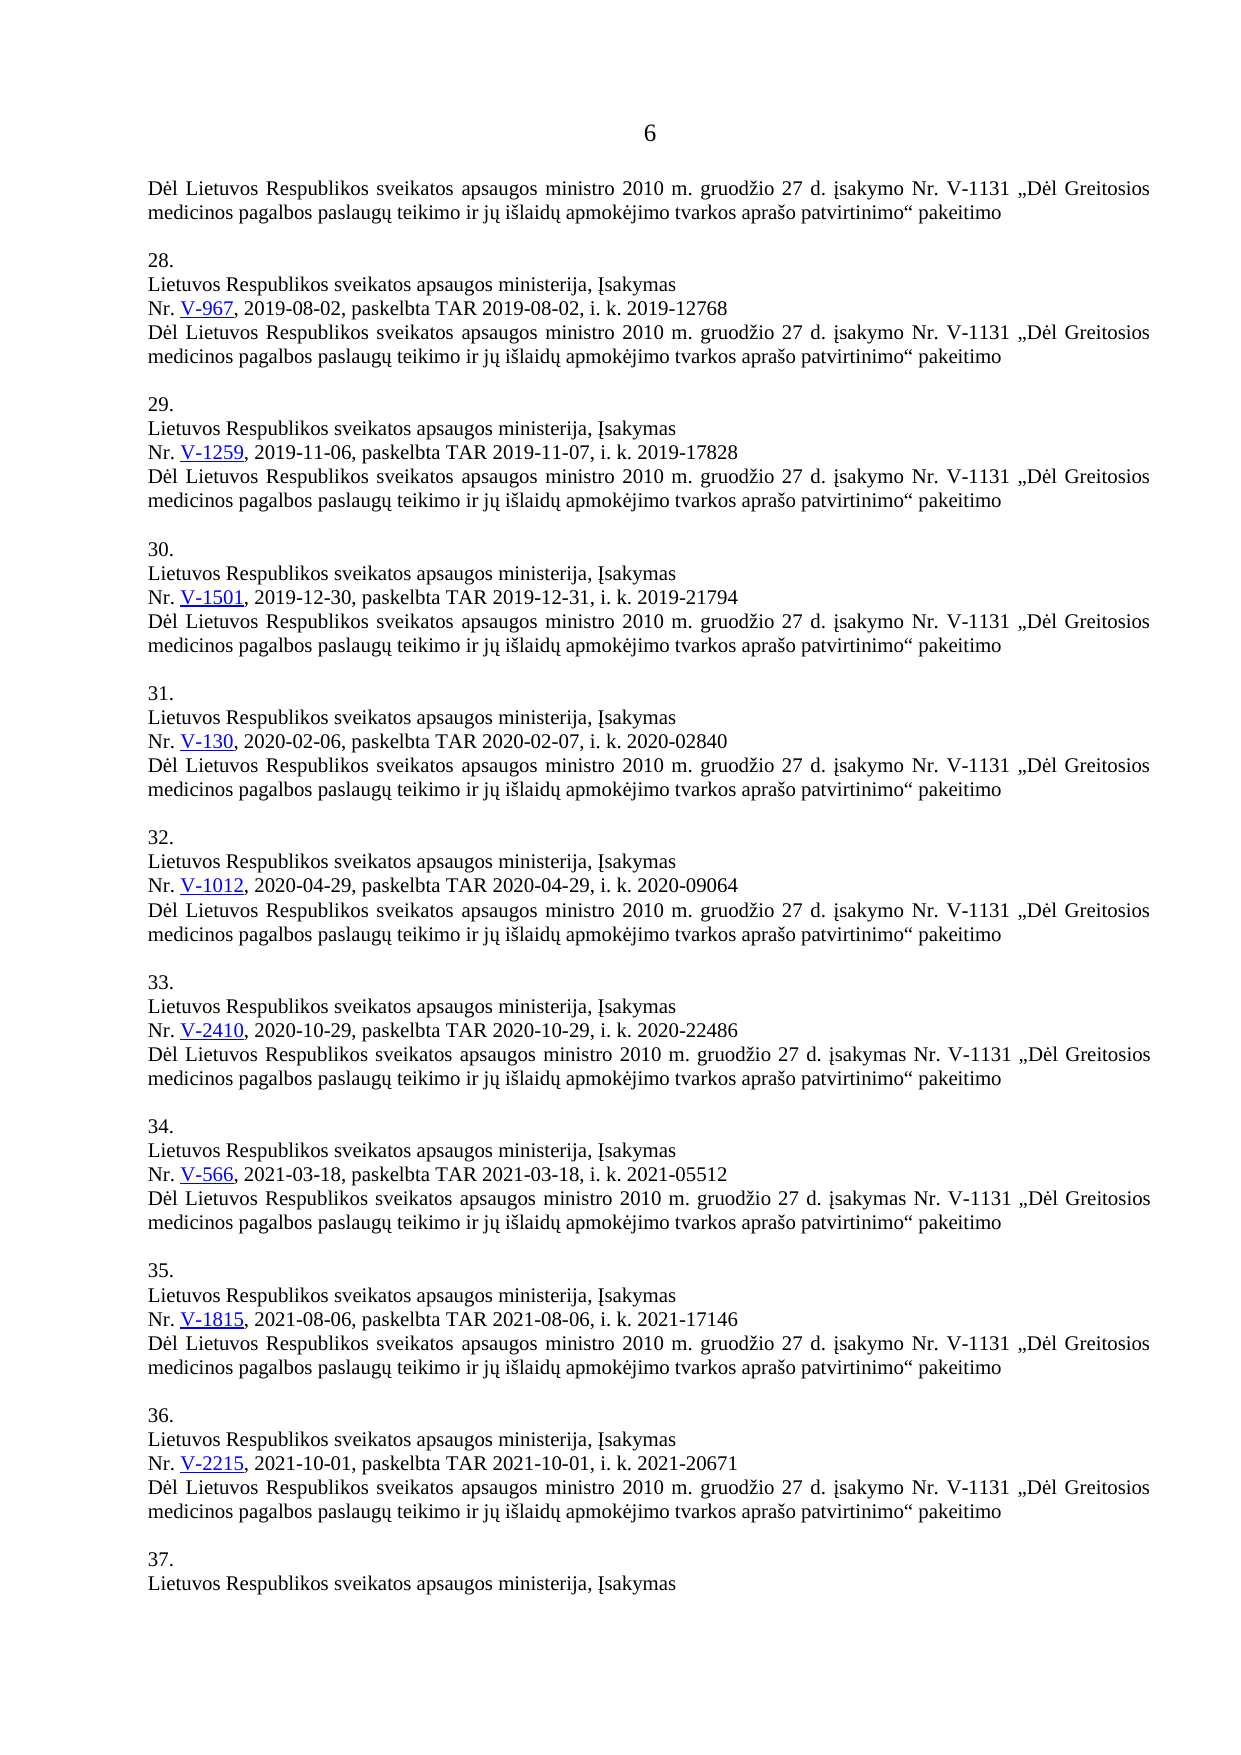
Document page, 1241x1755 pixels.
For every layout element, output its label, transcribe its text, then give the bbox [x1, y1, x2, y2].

text 32. [148, 825, 1152, 849]
text Lietuvos Respublikos sveikatos apsaugos ministerija, Įsakymas [148, 561, 1152, 585]
text Nr. V-2215, 2021-10-01, paskelbta TAR 2021-10-01, i. k. 2021-20671 [148, 1451, 1152, 1475]
text Lietuvos Respublikos sveikatos apsaugos ministerija, Įsakymas [148, 849, 1152, 873]
text Lietuvos Respublikos sveikatos apsaugos ministerija, Įsakymas [148, 416, 1152, 440]
text Nr. V-130, 2020-02-06, paskelbta TAR 2020-02-07, i. k. 2020-02840 [148, 729, 1152, 753]
text Lietuvos Respublikos sveikatos apsaugos ministerija, Įsakymas [148, 1571, 1152, 1595]
text Lietuvos Respublikos sveikatos apsaugos ministerija, Įsakymas [148, 994, 1152, 1018]
text 37. [148, 1547, 1152, 1571]
text Lietuvos Respublikos sveikatos apsaugos ministerija, Įsakymas [148, 1427, 1152, 1451]
text Nr. V-1815, 2021-08-06, paskelbta TAR 2021-08-06, i. k. 2021-17146 [148, 1307, 1152, 1331]
text Lietuvos Respublikos sveikatos apsaugos ministerija, Įsakymas [148, 272, 1152, 296]
text Dėl Lietuvos Respublikos sveikatos apsaugos ministro 2010 m. gruodžio 27 d. įsakymo Nr. V-1131 „Dėl Greitosios medicinos pagalbos paslaugų teikimo ir jų išlaidų apmokėjimo tvarkos aprašo patvirtinimo“ pakeitimo [148, 609, 1152, 657]
text Nr. V-2410, 2020-10-29, paskelbta TAR 2020-10-29, i. k. 2020-22486 [148, 1018, 1152, 1042]
text Dėl Lietuvos Respublikos sveikatos apsaugos ministro 2010 m. gruodžio 27 d. įsakymo Nr. V-1131 „Dėl Greitosios medicinos pagalbos paslaugų teikimo ir jų išlaidų apmokėjimo tvarkos aprašo patvirtinimo“ pakeitimo [148, 897, 1152, 946]
text Dėl Lietuvos Respublikos sveikatos apsaugos ministro 2010 m. gruodžio 27 d. įsakymo Nr. V-1131 „Dėl Greitosios medicinos pagalbos paslaugų teikimo ir jų išlaidų apmokėjimo tvarkos aprašo patvirtinimo“ pakeitimo [148, 1331, 1152, 1379]
text Nr. V-566, 2021-03-18, paskelbta TAR 2021-03-18, i. k. 2021-05512 [148, 1162, 1152, 1186]
text 33. [148, 970, 1152, 994]
text Nr. V-967, 2019-08-02, paskelbta TAR 2019-08-02, i. k. 2019-12768 [148, 296, 1152, 320]
text Lietuvos Respublikos sveikatos apsaugos ministerija, Įsakymas [148, 1282, 1152, 1307]
text Nr. V-1501, 2019-12-30, paskelbta TAR 2019-12-31, i. k. 2019-21794 [148, 585, 1152, 609]
text 28. [148, 248, 1152, 272]
text 36. [148, 1403, 1152, 1427]
text Dėl Lietuvos Respublikos sveikatos apsaugos ministro 2010 m. gruodžio 27 d. įsakymo Nr. V-1131 „Dėl Greitosios medicinos pagalbos paslaugų teikimo ir jų išlaidų apmokėjimo tvarkos aprašo patvirtinimo“ pakeitimo [148, 753, 1152, 801]
text Dėl Lietuvos Respublikos sveikatos apsaugos ministro 2010 m. gruodžio 27 d. įsakymas Nr. V-1131 „Dėl Greitosios medicinos pagalbos paslaugų teikimo ir jų išlaidų apmokėjimo tvarkos aprašo patvirtinimo“ pakeitimo [148, 1042, 1152, 1090]
text Dėl Lietuvos Respublikos sveikatos apsaugos ministro 2010 m. gruodžio 27 d. įsakymo Nr. V-1131 „Dėl Greitosios medicinos pagalbos paslaugų teikimo ir jų išlaidų apmokėjimo tvarkos aprašo patvirtinimo“ pakeitimo [148, 176, 1152, 224]
text 31. [148, 681, 1152, 705]
text Nr. V-1259, 2019-11-06, paskelbta TAR 2019-11-07, i. k. 2019-17828 [148, 440, 1152, 464]
text 30. [148, 537, 1152, 561]
text Dėl Lietuvos Respublikos sveikatos apsaugos ministro 2010 m. gruodžio 27 d. įsakymo Nr. V-1131 „Dėl Greitosios medicinos pagalbos paslaugų teikimo ir jų išlaidų apmokėjimo tvarkos aprašo patvirtinimo“ pakeitimo [148, 464, 1152, 512]
text Dėl Lietuvos Respublikos sveikatos apsaugos ministro 2010 m. gruodžio 27 d. įsakymo Nr. V-1131 „Dėl Greitosios medicinos pagalbos paslaugų teikimo ir jų išlaidų apmokėjimo tvarkos aprašo patvirtinimo“ pakeitimo [148, 320, 1152, 368]
text Dėl Lietuvos Respublikos sveikatos apsaugos ministro 2010 m. gruodžio 27 d. įsakymo Nr. V-1131 „Dėl Greitosios medicinos pagalbos paslaugų teikimo ir jų išlaidų apmokėjimo tvarkos aprašo patvirtinimo“ pakeitimo [148, 1475, 1152, 1523]
text Lietuvos Respublikos sveikatos apsaugos ministerija, Įsakymas [148, 705, 1152, 729]
text Lietuvos Respublikos sveikatos apsaugos ministerija, Įsakymas [148, 1138, 1152, 1162]
text Nr. V-1012, 2020-04-29, paskelbta TAR 2020-04-29, i. k. 2020-09064 [148, 873, 1152, 897]
text 34. [148, 1114, 1152, 1138]
text 35. [148, 1258, 1152, 1282]
text 29. [148, 392, 1152, 416]
text Dėl Lietuvos Respublikos sveikatos apsaugos ministro 2010 m. gruodžio 27 d. įsakymas Nr. V-1131 „Dėl Greitosios medicinos pagalbos paslaugų teikimo ir jų išlaidų apmokėjimo tvarkos aprašo patvirtinimo“ pakeitimo [148, 1186, 1152, 1234]
